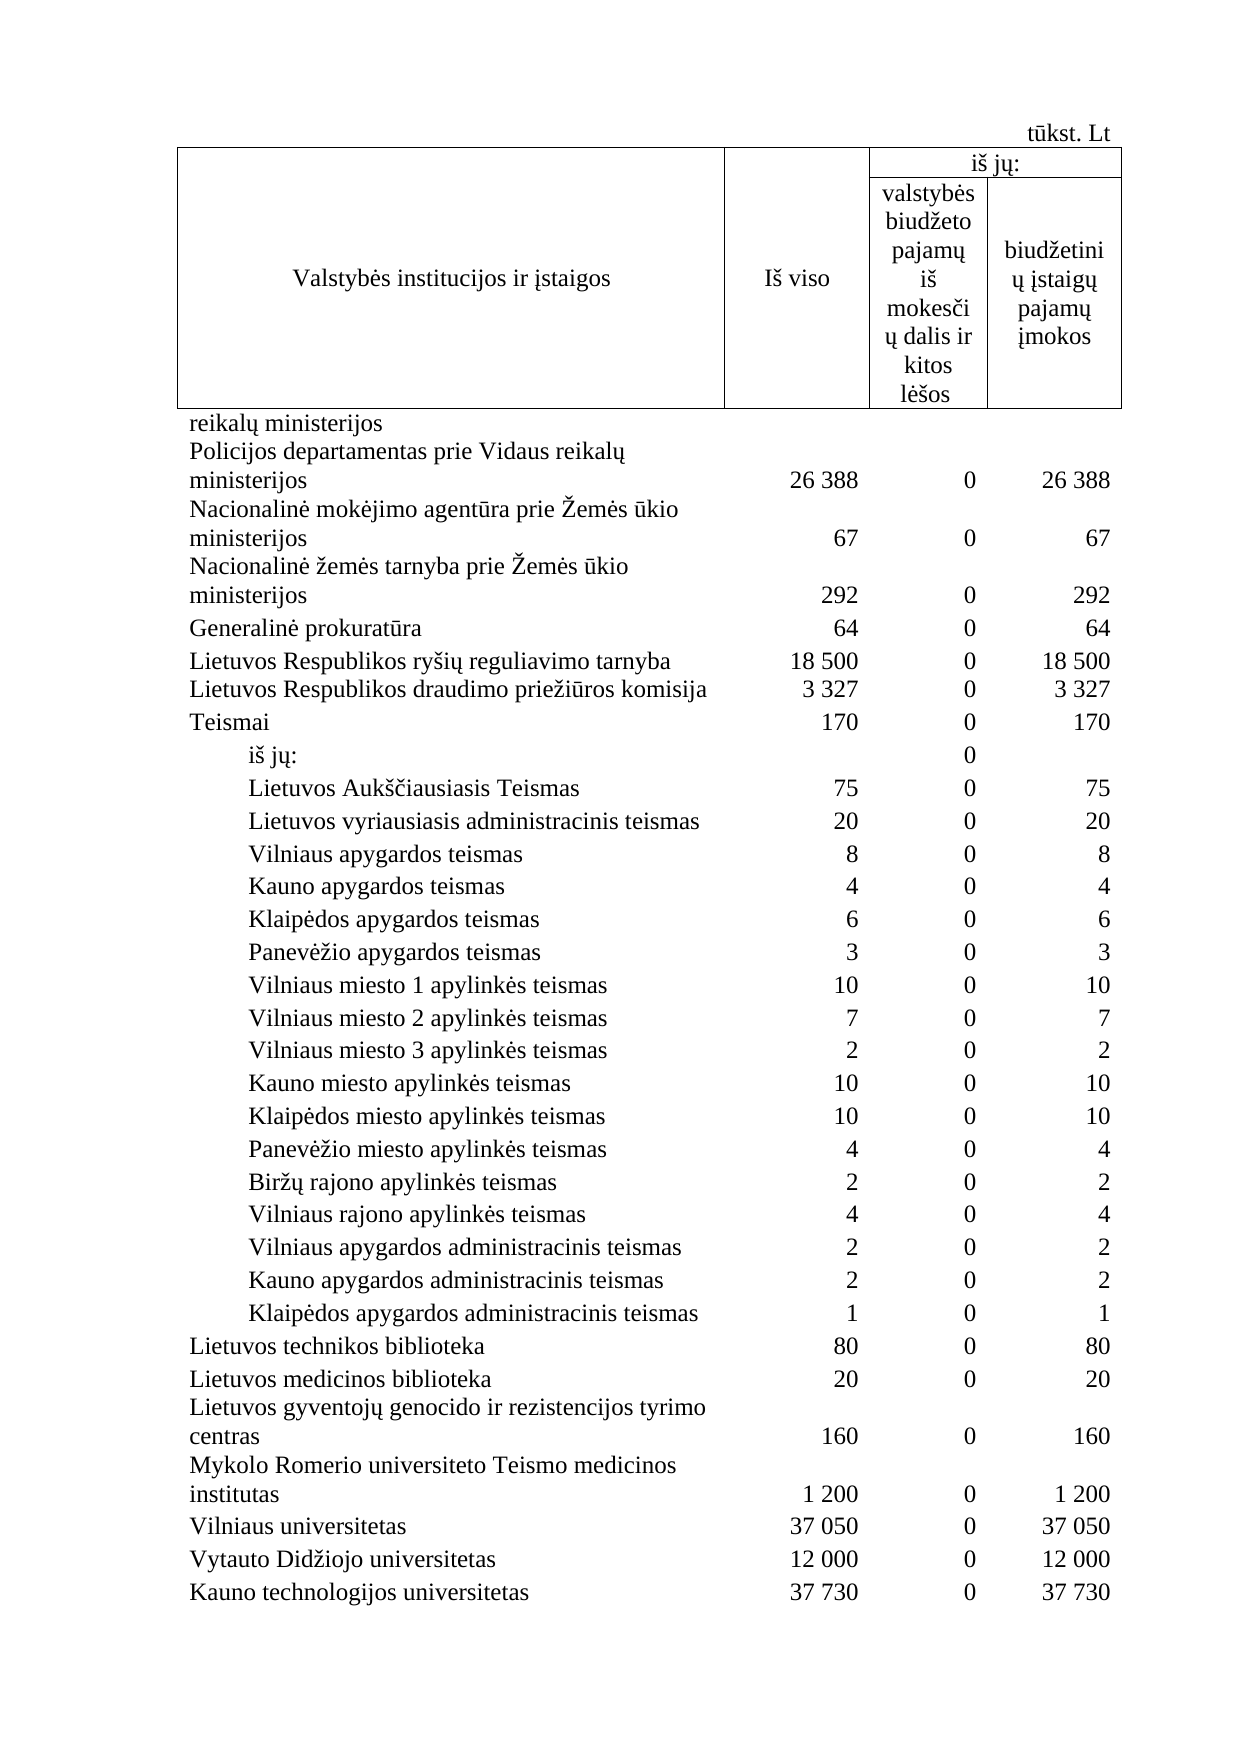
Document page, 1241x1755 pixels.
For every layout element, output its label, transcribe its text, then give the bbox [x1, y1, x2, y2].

table_cell 0 [869, 551, 987, 609]
table_cell iš jų: [178, 736, 725, 769]
table_cell Lietuvos gyventojų genocido ir rezistencijos tyrimo centras [178, 1393, 725, 1450]
table_cell 80 [725, 1327, 869, 1359]
table_cell Generalinė prokuratūra [178, 609, 725, 642]
table_cell 37 730 [987, 1573, 1122, 1606]
table_header tūkst. Lt [725, 118, 1122, 147]
table_cell Klaipėdos apygardos teismas [178, 900, 725, 933]
table_cell Panevėžio apygardos teismas [178, 933, 725, 966]
table_cell 3 [987, 933, 1122, 966]
table_cell 6 [725, 900, 869, 933]
table_cell 2 [987, 1163, 1122, 1196]
table_cell 64 [987, 609, 1122, 642]
table_cell Nacionalinė žemės tarnyba prie Žemės ūkio ministerijos [178, 551, 725, 609]
table_cell 0 [869, 1228, 987, 1261]
table_cell 3 [725, 933, 869, 966]
table_cell Valstybės institucijos ir įstaigos [178, 148, 724, 408]
table_cell 0 [869, 868, 987, 900]
table_cell 0 [869, 609, 987, 642]
table_cell Klaipėdos apygardos administracinis teismas [178, 1294, 725, 1327]
table_cell [725, 409, 869, 436]
table_cell 64 [725, 609, 869, 642]
table_cell 1 [987, 1294, 1122, 1327]
table_cell 0 [869, 769, 987, 802]
table_cell 10 [987, 966, 1122, 999]
table_cell 20 [987, 1360, 1122, 1392]
table_cell 4 [987, 1196, 1122, 1228]
table_cell 1 [725, 1294, 869, 1327]
table_cell 0 [869, 1130, 987, 1163]
table_cell 12 000 [725, 1540, 869, 1573]
table_cell 0 [869, 1540, 987, 1573]
table_cell 10 [987, 1097, 1122, 1130]
table_cell Mykolo Romerio universiteto Teismo medicinos institutas [178, 1450, 725, 1507]
table_cell Vilniaus miesto 2 apylinkės teismas [178, 999, 725, 1031]
table_cell 2 [987, 1261, 1122, 1294]
table_cell Vilniaus apygardos administracinis teismas [178, 1228, 725, 1261]
table_cell Nacionalinė mokėjimo agentūra prie Žemės ūkio ministerijos [178, 494, 725, 551]
table_cell 67 [987, 494, 1122, 551]
table_cell [987, 409, 1122, 436]
table_cell 0 [869, 675, 987, 703]
table_cell 10 [725, 966, 869, 999]
table_cell valstybės biudžeto pajamų iš mokesčių dalis ir kitos lėšos [870, 178, 987, 408]
table_cell 37 050 [725, 1508, 869, 1540]
table_cell Biržų rajono apylinkės teismas [178, 1163, 725, 1196]
table_cell 37 730 [725, 1573, 869, 1606]
table_cell 2 [987, 1031, 1122, 1064]
table_cell 7 [725, 999, 869, 1031]
table_cell 0 [869, 999, 987, 1031]
table_cell 170 [987, 703, 1122, 736]
table_cell Iš viso [725, 148, 869, 408]
table_cell 0 [869, 835, 987, 867]
table_cell Lietuvos technikos biblioteka [178, 1327, 725, 1359]
table_cell 75 [725, 769, 869, 802]
table_cell 0 [869, 966, 987, 999]
table_cell Lietuvos medicinos biblioteka [178, 1360, 725, 1392]
table_cell 10 [725, 1064, 869, 1097]
table_cell 0 [869, 1393, 987, 1450]
table_cell 292 [725, 551, 869, 609]
table_cell [869, 409, 987, 436]
table_cell 18 500 [725, 642, 869, 674]
table_cell 0 [869, 1097, 987, 1130]
table_cell 0 [869, 1450, 987, 1507]
table_cell [725, 736, 869, 769]
table_cell 0 [869, 1064, 987, 1097]
table_cell Vilniaus miesto 1 apylinkės teismas [178, 966, 725, 999]
table_cell 0 [869, 1163, 987, 1196]
table_cell 1 200 [987, 1450, 1122, 1507]
table_cell 0 [869, 1508, 987, 1540]
table_cell 0 [869, 1294, 987, 1327]
table_cell 0 [869, 1327, 987, 1359]
table_cell Vilniaus apygardos teismas [178, 835, 725, 867]
table_cell 10 [725, 1097, 869, 1130]
table_cell 2 [725, 1261, 869, 1294]
table_cell 6 [987, 900, 1122, 933]
table_cell 10 [987, 1064, 1122, 1097]
table_cell 7 [987, 999, 1122, 1031]
table_cell 0 [869, 494, 987, 551]
table_cell 1 200 [725, 1450, 869, 1507]
table_cell 12 000 [987, 1540, 1122, 1573]
table_cell Klaipėdos miesto apylinkės teismas [178, 1097, 725, 1130]
table_cell 26 388 [987, 436, 1122, 494]
table_cell 3 327 [987, 675, 1122, 703]
table_cell 2 [725, 1163, 869, 1196]
table_cell Panevėžio miesto apylinkės teismas [178, 1130, 725, 1163]
table_cell 0 [869, 933, 987, 966]
table_cell Vilniaus miesto 3 apylinkės teismas [178, 1031, 725, 1064]
table_cell Vilniaus rajono apylinkės teismas [178, 1196, 725, 1228]
table_cell 4 [987, 1130, 1122, 1163]
table_cell 20 [725, 802, 869, 834]
table_cell 67 [725, 494, 869, 551]
table_cell 2 [725, 1228, 869, 1261]
table_cell 2 [987, 1228, 1122, 1261]
table_cell 4 [725, 868, 869, 900]
table_cell iš jų: [870, 148, 1121, 177]
table_cell 0 [869, 642, 987, 674]
table_cell 0 [869, 736, 987, 769]
table_cell reikalų ministerijos [178, 409, 725, 436]
table_cell 4 [987, 868, 1122, 900]
table_cell 0 [869, 1360, 987, 1392]
table_cell 160 [725, 1393, 869, 1450]
table_cell [987, 736, 1122, 769]
table_cell 3 327 [725, 675, 869, 703]
table_cell 26 388 [725, 436, 869, 494]
table_cell Kauno miesto apylinkės teismas [178, 1064, 725, 1097]
table_cell 37 050 [987, 1508, 1122, 1540]
table_cell Kauno apygardos administracinis teismas [178, 1261, 725, 1294]
table_cell Kauno technologijos universitetas [178, 1573, 725, 1606]
table_cell 0 [869, 703, 987, 736]
table_cell 20 [987, 802, 1122, 834]
table_cell Lietuvos vyriausiasis administracinis teismas [178, 802, 725, 834]
table_cell 0 [869, 1031, 987, 1064]
table_cell 80 [987, 1327, 1122, 1359]
table_cell 2 [725, 1031, 869, 1064]
table_cell Lietuvos Respublikos draudimo priežiūros komisija [178, 675, 725, 703]
table_cell 4 [725, 1196, 869, 1228]
table_cell 0 [869, 802, 987, 834]
table_cell Lietuvos Aukščiausiasis Teismas [178, 769, 725, 802]
table_cell 75 [987, 769, 1122, 802]
table_cell 0 [869, 1261, 987, 1294]
table_cell 18 500 [987, 642, 1122, 674]
table_cell 8 [725, 835, 869, 867]
table_cell 4 [725, 1130, 869, 1163]
table_cell biudžetinių įstaigų pajamų įmokos [988, 178, 1121, 408]
table_cell Vytauto Didžiojo universitetas [178, 1540, 725, 1573]
table_cell Teismai [178, 703, 725, 736]
table_cell 0 [869, 1196, 987, 1228]
table_cell 0 [869, 436, 987, 494]
table_header [178, 118, 725, 147]
table_cell 292 [987, 551, 1122, 609]
table_cell 0 [869, 1573, 987, 1606]
table_cell 170 [725, 703, 869, 736]
table_cell 160 [987, 1393, 1122, 1450]
table_cell Kauno apygardos teismas [178, 868, 725, 900]
table_cell Vilniaus universitetas [178, 1508, 725, 1540]
table_cell Lietuvos Respublikos ryšių reguliavimo tarnyba [178, 642, 725, 674]
table_cell 0 [869, 900, 987, 933]
table_cell 20 [725, 1360, 869, 1392]
table_cell 8 [987, 835, 1122, 867]
table_cell Policijos departamentas prie Vidaus reikalų ministerijos [178, 436, 725, 494]
